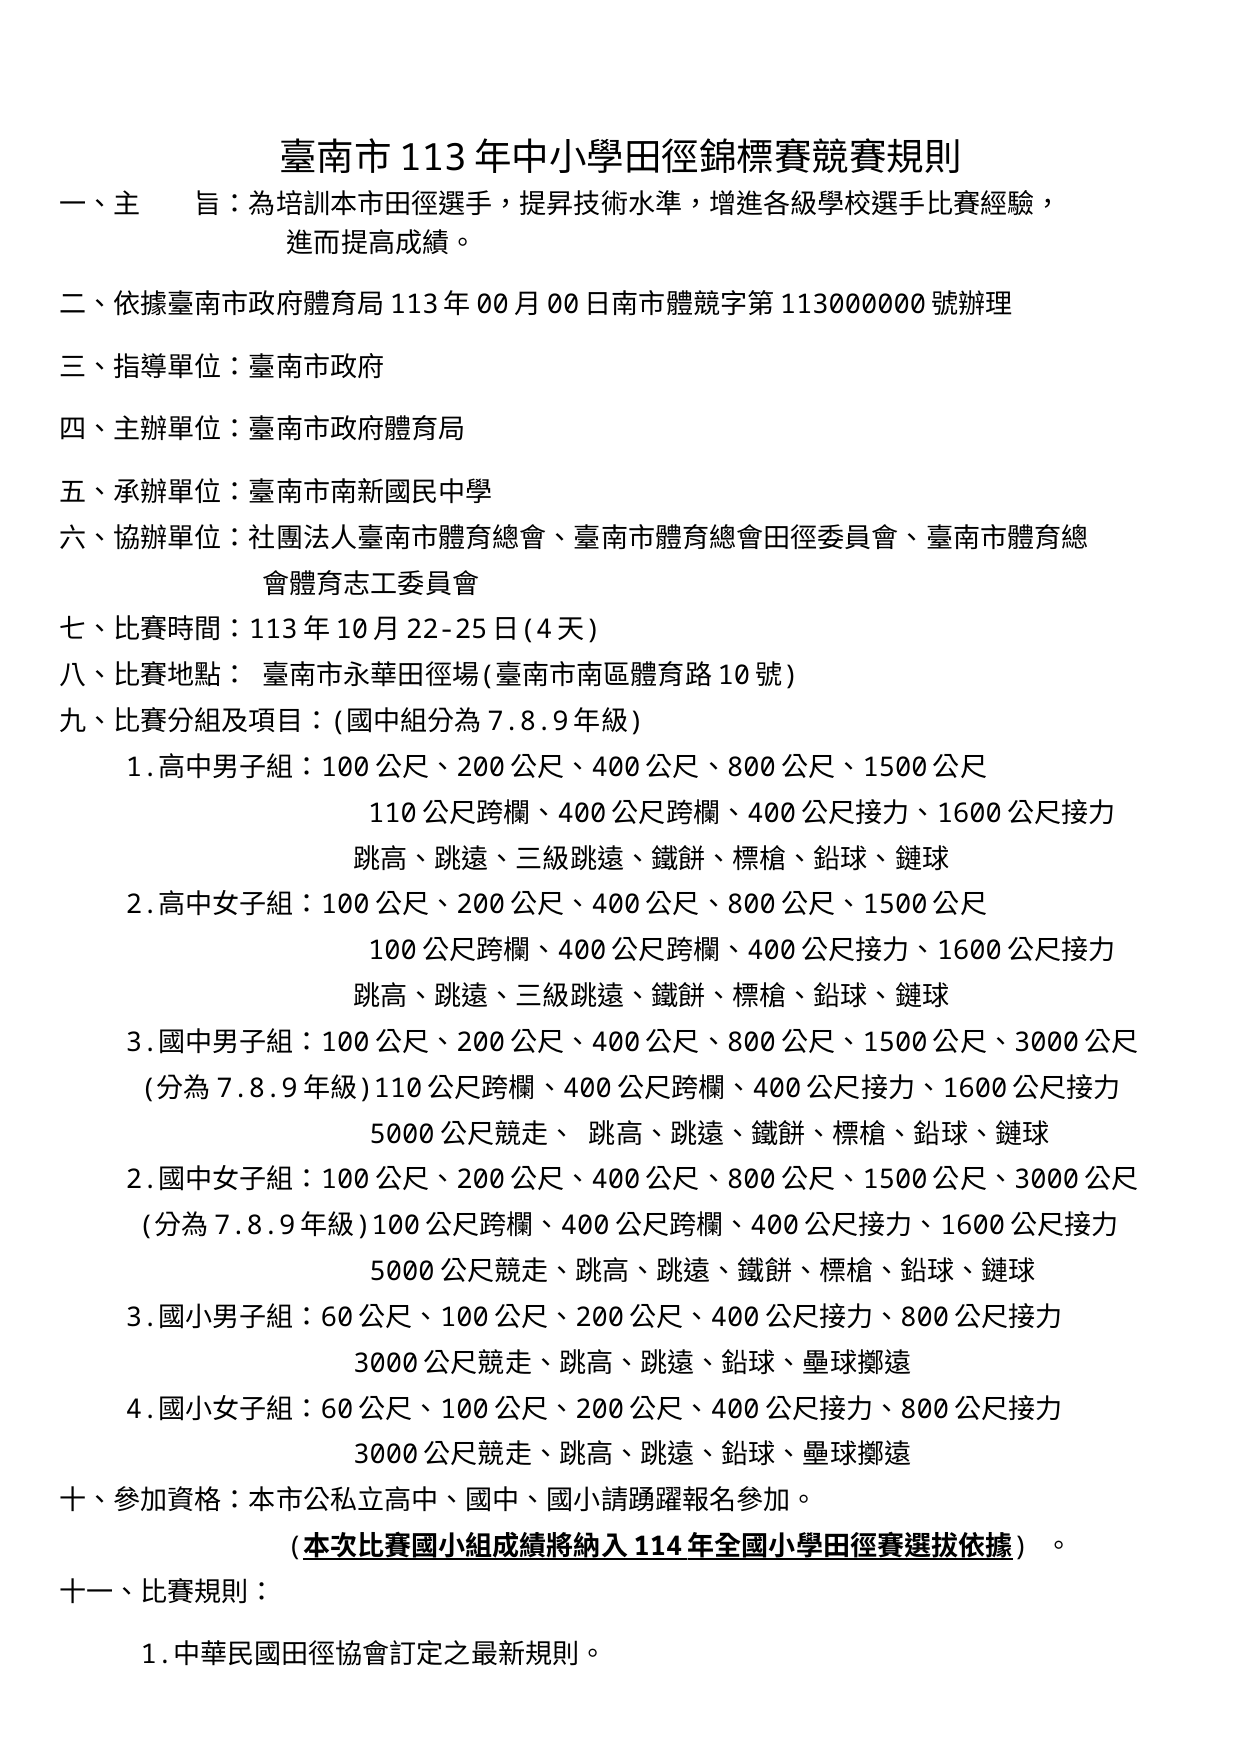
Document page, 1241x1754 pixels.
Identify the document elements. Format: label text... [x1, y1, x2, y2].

text 3000公尺競走、跳高、跳遠、鉛球、壘球擲遠 [126, 1427, 1181, 1473]
text 十、參加資格：本市公私立高中、國中、國小請踴躍報名參加。 [59, 1473, 1181, 1519]
text (分為7.8.9年級)110公尺跨欄、400公尺跨欄、400公尺接力、1600公尺接力 [59, 1061, 1181, 1106]
text 臺南市113年中小學田徑錦標賽競賽規則 [59, 127, 1181, 181]
text 跳高、跳遠、三級跳遠、鐵餅、標槍、鉛球、鏈球 [126, 969, 1181, 1015]
text 六、協辦單位：社團法人臺南市體育總會、臺南市體育總會田徑委員會、臺南市體育總 [59, 511, 1181, 556]
text 5000公尺競走、 跳高、跳遠、鐵餅、標槍、鉛球、鏈球 [126, 1106, 1181, 1152]
text 100公尺跨欄、400公尺跨欄、400公尺接力、1600公尺接力 [59, 923, 1181, 969]
text 八、比賽地點： 臺南市永華田徑場(臺南市南區體育路10號) [59, 648, 1181, 694]
text 5000公尺競走、跳高、跳遠、鐵餅、標槍、鉛球、鏈球 [126, 1244, 1181, 1290]
text 跳高、跳遠、三級跳遠、鐵餅、標槍、鉛球、鏈球 [126, 831, 1181, 877]
text 2.國中女子組：100公尺、200公尺、400公尺、800公尺、1500公尺、3000公尺 [126, 1152, 1181, 1198]
text 三、指導單位：臺南市政府 [59, 323, 1181, 386]
text 十一、比賽規則： [59, 1565, 1181, 1611]
text 1.高中男子組：100公尺、200公尺、400公尺、800公尺、1500公尺 [126, 740, 1181, 786]
text (本次比賽國小組成績將納入114年全國小學田徑賽選拔依據) 。 [59, 1519, 1181, 1565]
text 3.國小男子組：60公尺、100公尺、200公尺、400公尺接力、800公尺接力 [126, 1290, 1181, 1336]
text 會體育志工委員會 [262, 556, 1181, 602]
text 九、比賽分組及項目：(國中組分為7.8.9年級) [59, 694, 1181, 740]
text 1.中華民國田徑協會訂定之最新規則。 [59, 1611, 1181, 1673]
text 2.高中女子組：100公尺、200公尺、400公尺、800公尺、1500公尺 [126, 877, 1181, 923]
text 110公尺跨欄、400公尺跨欄、400公尺接力、1600公尺接力 [59, 786, 1181, 831]
text 四、主辦單位：臺南市政府體育局 [59, 386, 1181, 448]
text 3000公尺競走、跳高、跳遠、鉛球、壘球擲遠 [126, 1336, 1181, 1381]
text 進而提高成績。 [59, 221, 1181, 261]
text 二、依據臺南市政府體育局113年00月00日南市體競字第113000000號辦理 [59, 261, 1181, 323]
text (分為7.8.9年級)100公尺跨欄、400公尺跨欄、400公尺接力、1600公尺接力 [138, 1198, 1181, 1244]
text 七、比賽時間：113年10月22-25日(4天) [59, 602, 1181, 648]
text 五、承辦單位：臺南市南新國民中學 [59, 448, 1181, 511]
text 一、主 旨：為培訓本市田徑選手，提昇技術水準，增進各級學校選手比賽經驗， [59, 181, 1181, 221]
text 3.國中男子組：100公尺、200公尺、400公尺、800公尺、1500公尺、3000公尺 [126, 1015, 1181, 1061]
text 4.國小女子組：60公尺、100公尺、200公尺、400公尺接力、800公尺接力 [126, 1381, 1181, 1427]
